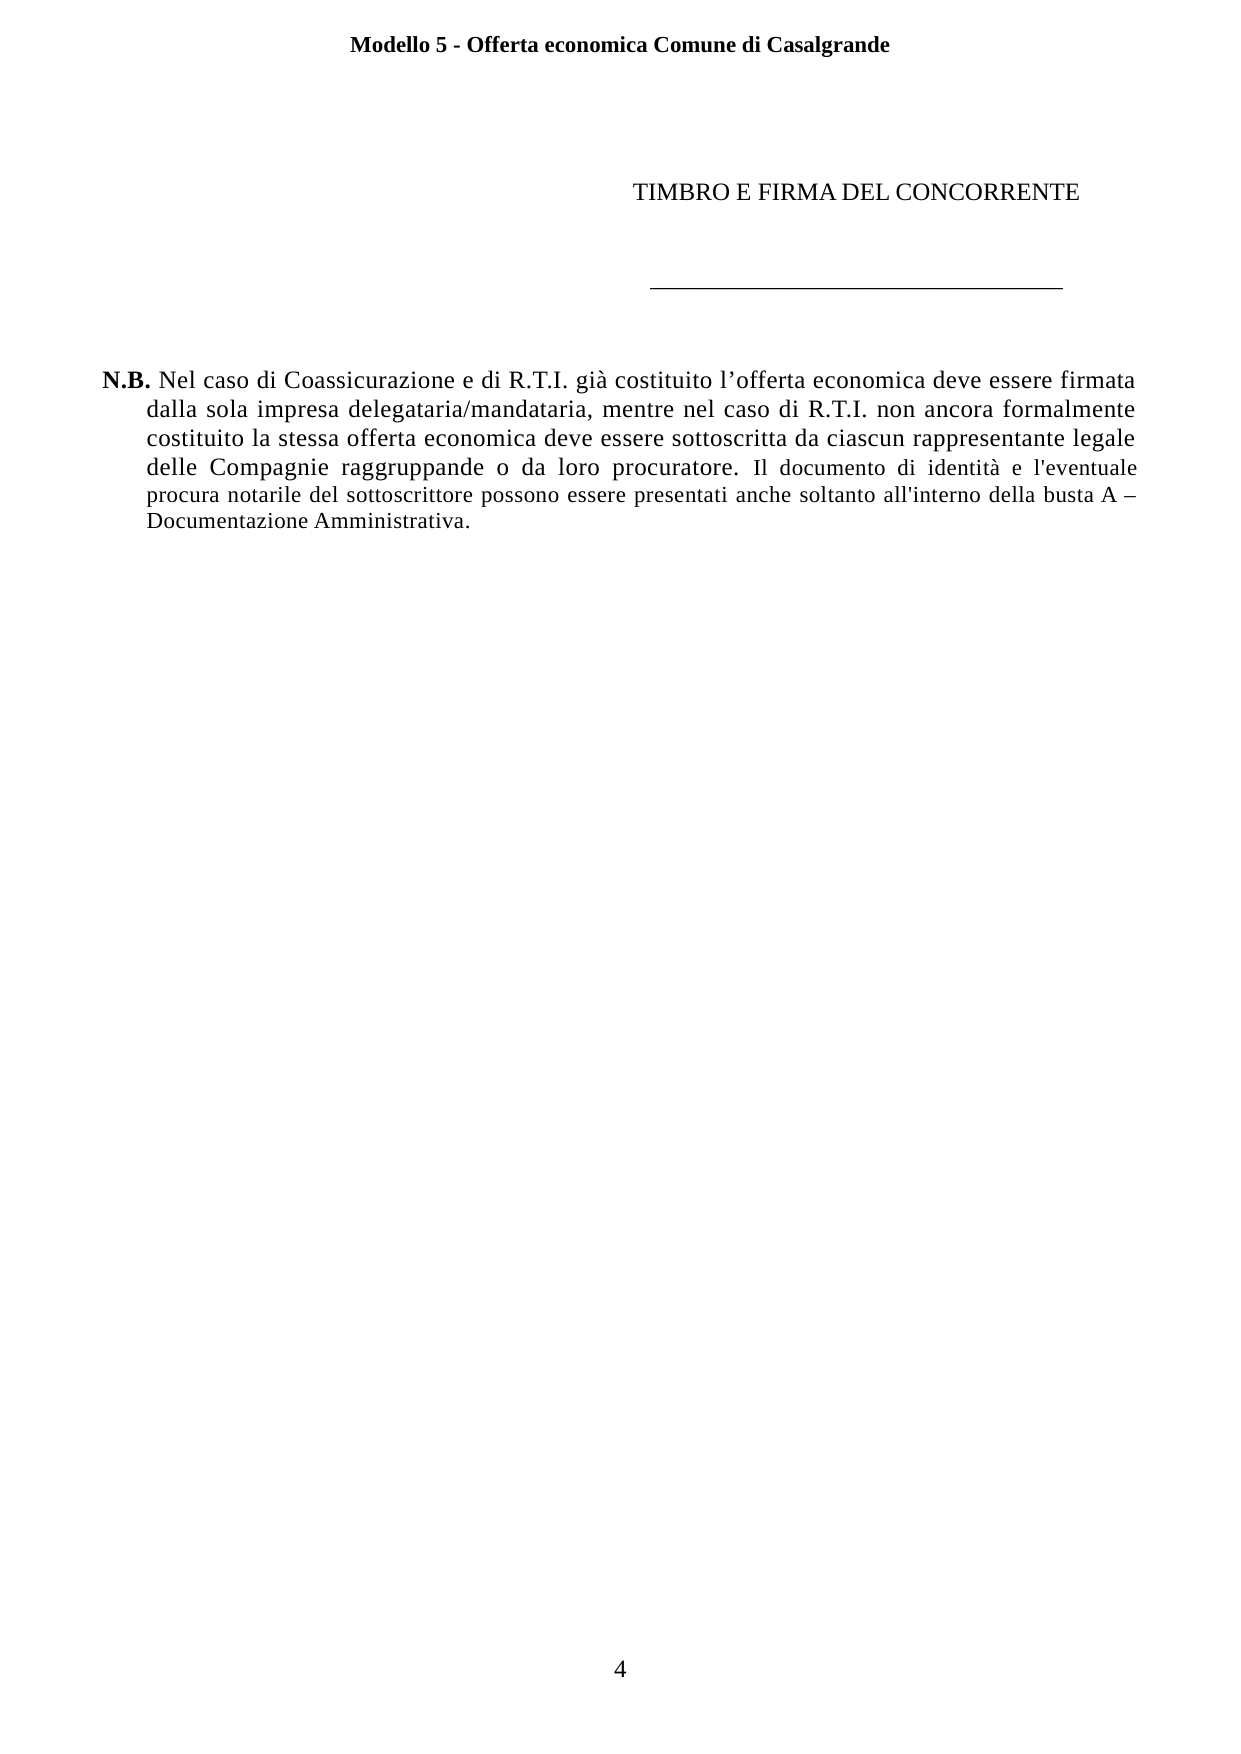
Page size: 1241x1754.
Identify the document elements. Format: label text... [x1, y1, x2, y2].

text _________________________________ [574, 263, 1138, 292]
text TIMBRO E FIRMA DEL CONCORRENTE [574, 177, 1138, 206]
text N.B. Nel caso di Coassicurazione e di R.T.I. già costituito l’offerta economica deve essere firmata dalla sola impresa delegataria/mandataria, mentre nel caso di R.T.I. non ancora formalmente costituito la stessa offerta economica deve essere sottoscritta da ciascun rappresentante legale delle Compagnie raggruppande o da loro procuratore. Il documento di identità e l'eventuale procura notarile del sottoscrittore possono essere presentati anche soltanto all'interno della busta A – Documentazione Amministrativa. [102, 365, 1138, 534]
